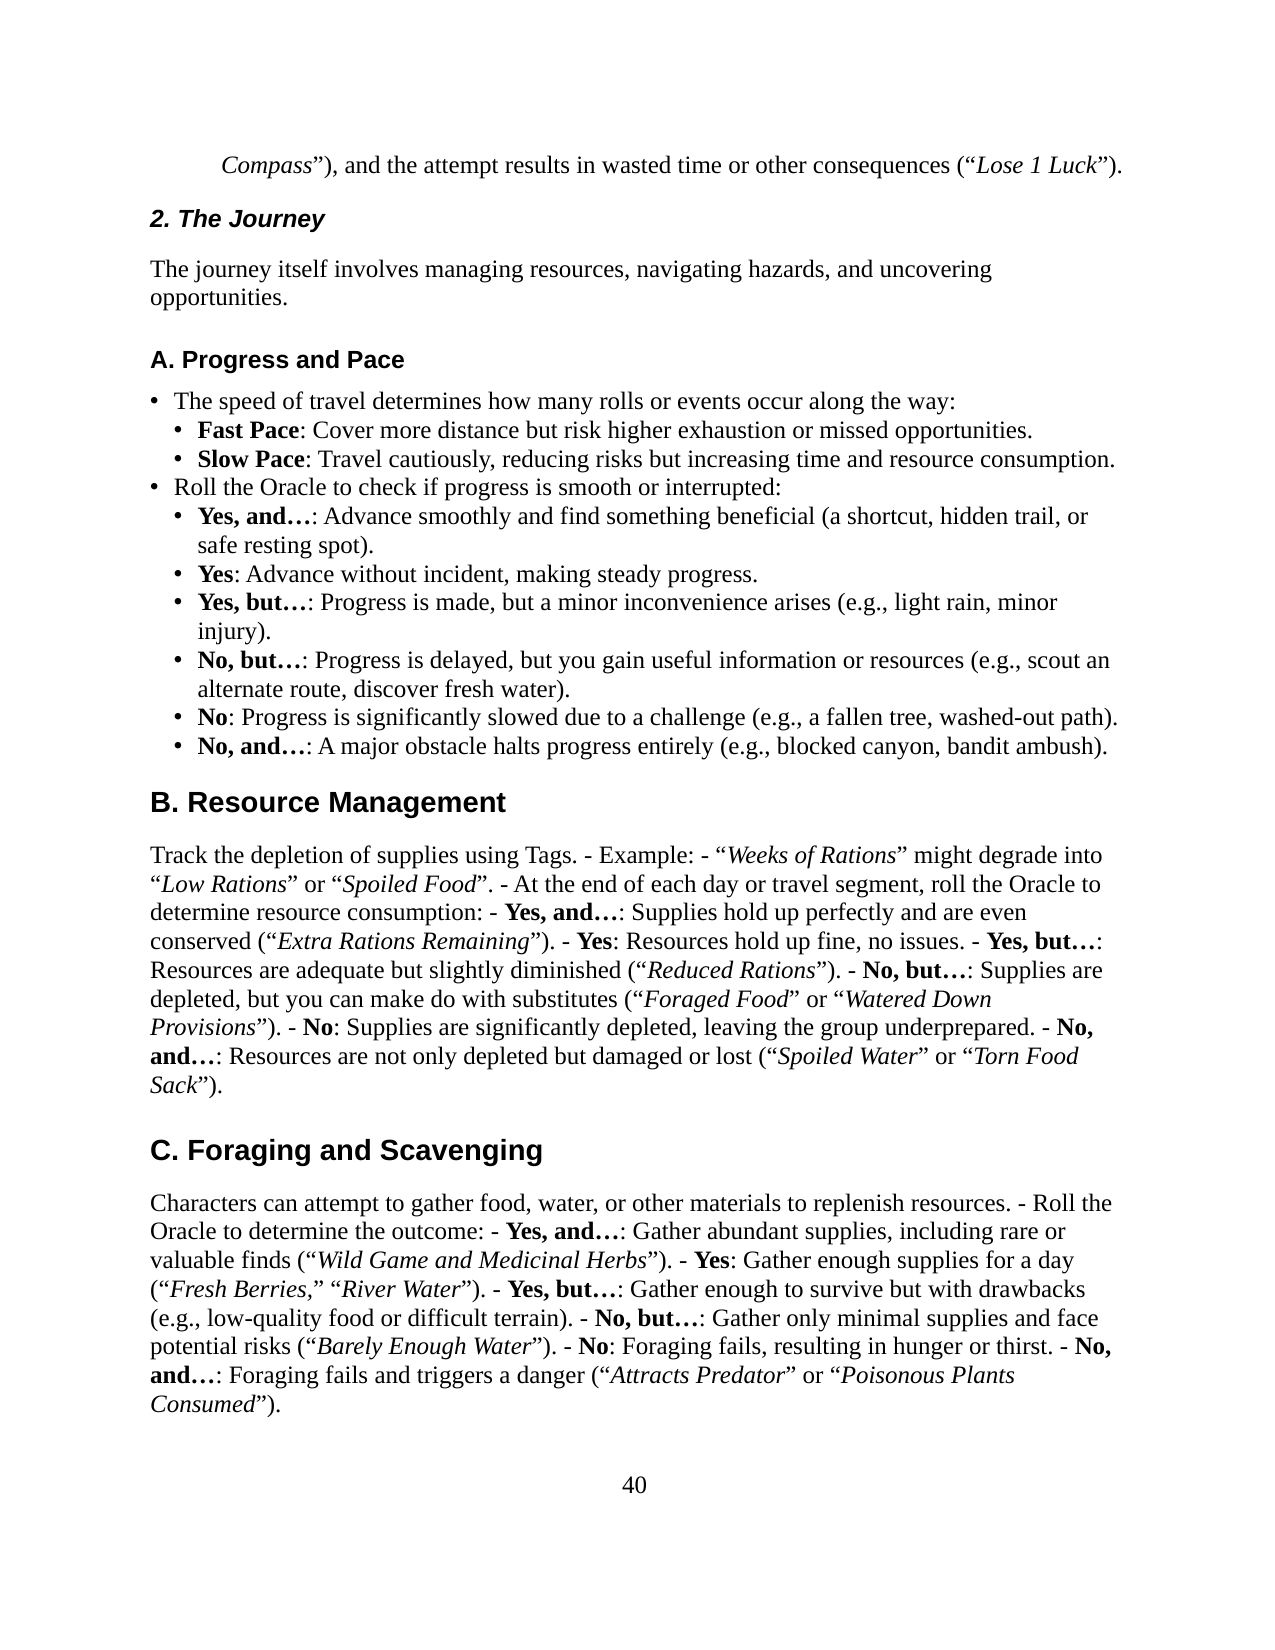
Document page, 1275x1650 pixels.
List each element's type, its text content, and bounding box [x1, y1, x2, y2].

list The speed of travel determines how many rolls or events occur along the way: [150, 386, 1125, 415]
subtitle A. Progress and Pace [150, 345, 1125, 374]
list No, but…: Progress is delayed, but you gain useful information or resources (e.g., scout an alternate route, discover fresh water). [174, 645, 1125, 702]
list No: Progress is significantly slowed due to a challenge (e.g., a fallen tree, washed-out path). [174, 702, 1125, 731]
subtitle C. Foraging and Scavenging [150, 1133, 1125, 1166]
list Yes, and…: Advance smoothly and find something beneficial (a shortcut, hidden trail, or safe resting spot). [174, 501, 1125, 559]
list Yes, but…: Progress is made, but a minor inconvenience arises (e.g., light rain, minor injury). [174, 587, 1125, 645]
subtitle 2. The Journey [150, 204, 1125, 232]
list Compass”), and the attempt results in wasted time or other consequences (“Lose 1 Luck”). [197, 150, 1125, 179]
list Fast Pace: Cover more distance but risk higher exhaustion or missed opportunities. [174, 415, 1125, 444]
text Characters can attempt to gather food, water, or other materials to replenish resources. - Roll the Oracle to determine the outcome: - Yes, and…: Gather abundant supplies, including rare or valuable finds (“Wild Game and Medicinal Herbs”). - Yes: Gather enough supplies for a day (“Fresh Berries,” “River Water”). - Yes, but…: Gather enough to survive but with drawbacks (e.g., low-quality food or difficult terrain). - No, but…: Gather only minimal supplies and face potential risks (“Barely Enough Water”). - No: Foraging fails, resulting in hunger or thirst. - No, and…: Foraging fails and triggers a danger (“Attracts Predator” or “Poisonous Plants Consumed”). [150, 1188, 1125, 1418]
list Yes: Advance without incident, making steady progress. [174, 559, 1125, 587]
subtitle B. Resource Management [150, 785, 1125, 818]
list Roll the Oracle to check if progress is smooth or interrupted: [150, 472, 1125, 501]
list No, and…: A major obstacle halts progress entirely (e.g., blocked canyon, bandit ambush). [174, 731, 1125, 760]
text Track the depletion of supplies using Tags. - Example: - “Weeks of Rations” might degrade into “Low Rations” or “Spoiled Food”. - At the end of each day or travel segment, roll the Oracle to determine resource consumption: - Yes, and…: Supplies hold up perfectly and are even conserved (“Extra Rations Remaining”). - Yes: Resources hold up fine, no issues. - Yes, but…: Resources are adequate but slightly diminished (“Reduced Rations”). - No, but…: Supplies are depleted, but you can make do with substitutes (“Foraged Food” or “Watered Down Provisions”). - No: Supplies are significantly depleted, leaving the group underprepared. - No, and…: Resources are not only depleted but damaged or lost (“Spoiled Water” or “Torn Food Sack”). [150, 840, 1125, 1099]
text The journey itself involves managing resources, navigating hazards, and uncovering opportunities. [150, 254, 1125, 311]
list Slow Pace: Travel cautiously, reducing risks but increasing time and resource consumption. [174, 444, 1125, 472]
